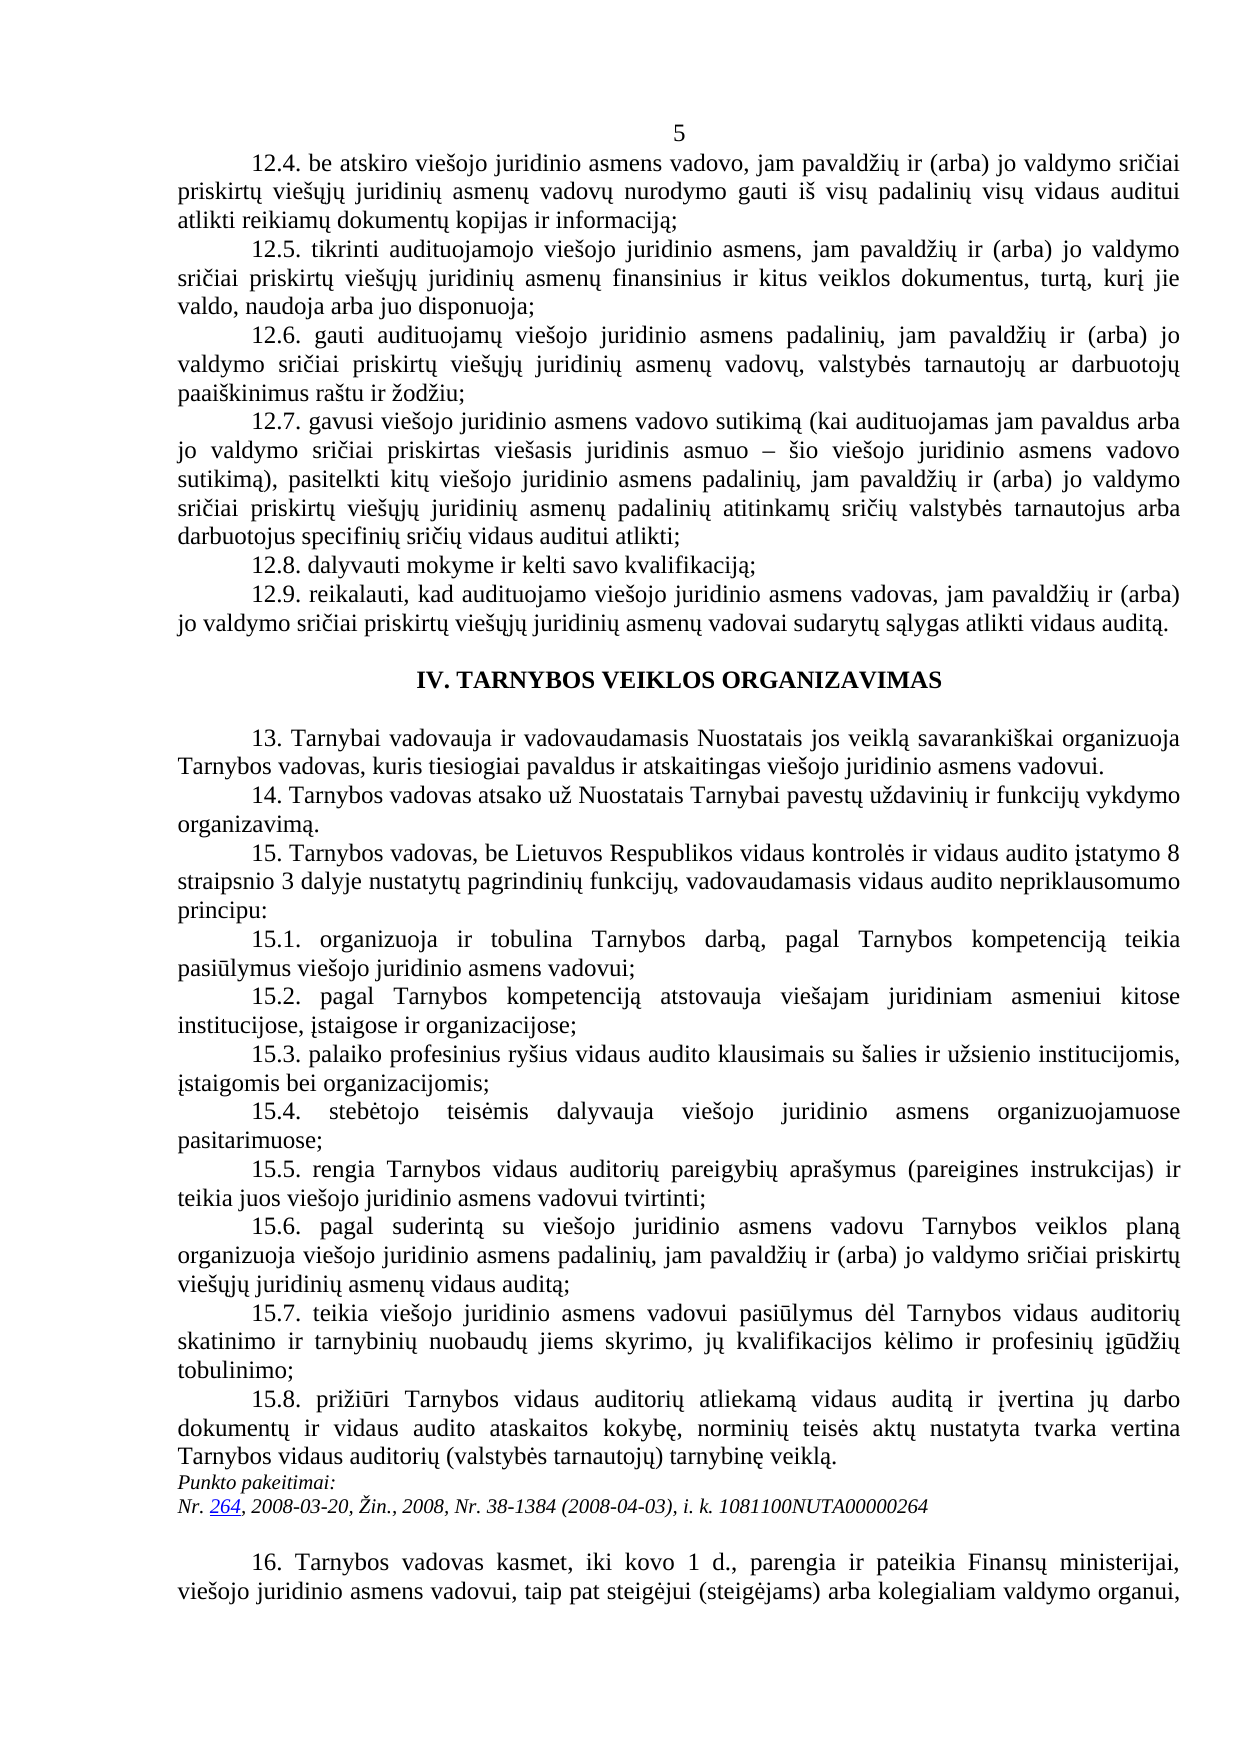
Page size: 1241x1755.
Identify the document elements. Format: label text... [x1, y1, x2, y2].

text 12.9. reikalauti, kad audituojamo viešojo juridinio asmens vadovas, jam pavaldžių ir (arba) jo valdymo sričiai priskirtų viešųjų juridinių asmenų vadovai sudarytų sąlygas atlikti vidaus auditą. [177, 579, 1181, 636]
text 15.5. rengia Tarnybos vidaus auditorių pareigybių aprašymus (pareigines instrukcijas) ir teikia juos viešojo juridinio asmens vadovui tvirtinti; [177, 1154, 1181, 1211]
text 15.3. palaiko profesinius ryšius vidaus audito klausimais su šalies ir užsienio institucijomis, įstaigomis bei organizacijomis; [177, 1039, 1181, 1096]
text 12.8. dalyvauti mokyme ir kelti savo kvalifikaciją; [177, 550, 1181, 579]
text 15.8. prižiūri Tarnybos vidaus auditorių atliekamą vidaus auditą ir įvertina jų darbo dokumentų ir vidaus audito ataskaitos kokybę, norminių teisės aktų nustatyta tvarka vertina Tarnybos vidaus auditorių (valstybės tarnautojų) tarnybinę veiklą. [177, 1384, 1181, 1470]
text 15. Tarnybos vadovas, be Lietuvos Respublikos vidaus kontrolės ir vidaus audito įstatymo 8 straipsnio 3 dalyje nustatytų pagrindinių funkcijų, vadovaudamasis vidaus audito nepriklausomumo principu: [177, 838, 1181, 924]
text Punkto pakeitimai: [177, 1470, 1181, 1494]
text Nr. 264, 2008-03-20, Žin., 2008, Nr. 38-1384 (2008-04-03), i. k. 1081100NUTA00000264 [177, 1494, 1181, 1518]
text 12.7. gavusi viešojo juridinio asmens vadovo sutikimą (kai audituojamas jam pavaldus arba jo valdymo sričiai priskirtas viešasis juridinis asmuo – šio viešojo juridinio asmens vadovo sutikimą), pasitelkti kitų viešojo juridinio asmens padalinių, jam pavaldžių ir (arba) jo valdymo sričiai priskirtų viešųjų juridinių asmenų padalinių atitinkamų sričių valstybės tarnautojus arba darbuotojus specifinių sričių vidaus auditui atlikti; [177, 406, 1181, 550]
text 12.5. tikrinti audituojamojo viešojo juridinio asmens, jam pavaldžių ir (arba) jo valdymo sričiai priskirtų viešųjų juridinių asmenų finansinius ir kitus veiklos dokumentus, turtą, kurį jie valdo, naudoja arba juo disponuoja; [177, 234, 1181, 320]
text 13. Tarnybai vadovauja ir vadovaudamasis Nuostatais jos veiklą savarankiškai organizuoja Tarnybos vadovas, kuris tiesiogiai pavaldus ir atskaitingas viešojo juridinio asmens vadovui. [177, 723, 1181, 780]
text 16. Tarnybos vadovas kasmet, iki kovo 1 d., parengia ir pateikia Finansų ministerijai, viešojo juridinio asmens vadovui, taip pat steigėjui (steigėjams) arba kolegialiam valdymo organui, [177, 1547, 1181, 1604]
text 15.1. organizuoja ir tobulina Tarnybos darbą, pagal Tarnybos kompetenciją teikia pasiūlymus viešojo juridinio asmens vadovui; [177, 924, 1181, 981]
text 15.6. pagal suderintą su viešojo juridinio asmens vadovu Tarnybos veiklos planą organizuoja viešojo juridinio asmens padalinių, jam pavaldžių ir (arba) jo valdymo sričiai priskirtų viešųjų juridinių asmenų vidaus auditą; [177, 1211, 1181, 1298]
text IV. TARNYBOS VEIKLOS ORGANIZAVIMAS [177, 665, 1181, 694]
text 14. Tarnybos vadovas atsako už Nuostatais Tarnybai pavestų uždavinių ir funkcijų vykdymo organizavimą. [177, 780, 1181, 838]
text 15.4. stebėtojo teisėmis dalyvauja viešojo juridinio asmens organizuojamuose pasitarimuose; [177, 1096, 1181, 1154]
text 12.4. be atskiro viešojo juridinio asmens vadovo, jam pavaldžių ir (arba) jo valdymo sričiai priskirtų viešųjų juridinių asmenų vadovų nurodymo gauti iš visų padalinių visų vidaus auditui atlikti reikiamų dokumentų kopijas ir informaciją; [177, 148, 1181, 234]
text 15.2. pagal Tarnybos kompetenciją atstovauja viešajam juridiniam asmeniui kitose institucijose, įstaigose ir organizacijose; [177, 981, 1181, 1039]
text 15.7. teikia viešojo juridinio asmens vadovui pasiūlymus dėl Tarnybos vidaus auditorių skatinimo ir tarnybinių nuobaudų jiems skyrimo, jų kvalifikacijos kėlimo ir profesinių įgūdžių tobulinimo; [177, 1298, 1181, 1384]
text 12.6. gauti audituojamų viešojo juridinio asmens padalinių, jam pavaldžių ir (arba) jo valdymo sričiai priskirtų viešųjų juridinių asmenų vadovų, valstybės tarnautojų ar darbuotojų paaiškinimus raštu ir žodžiu; [177, 320, 1181, 406]
